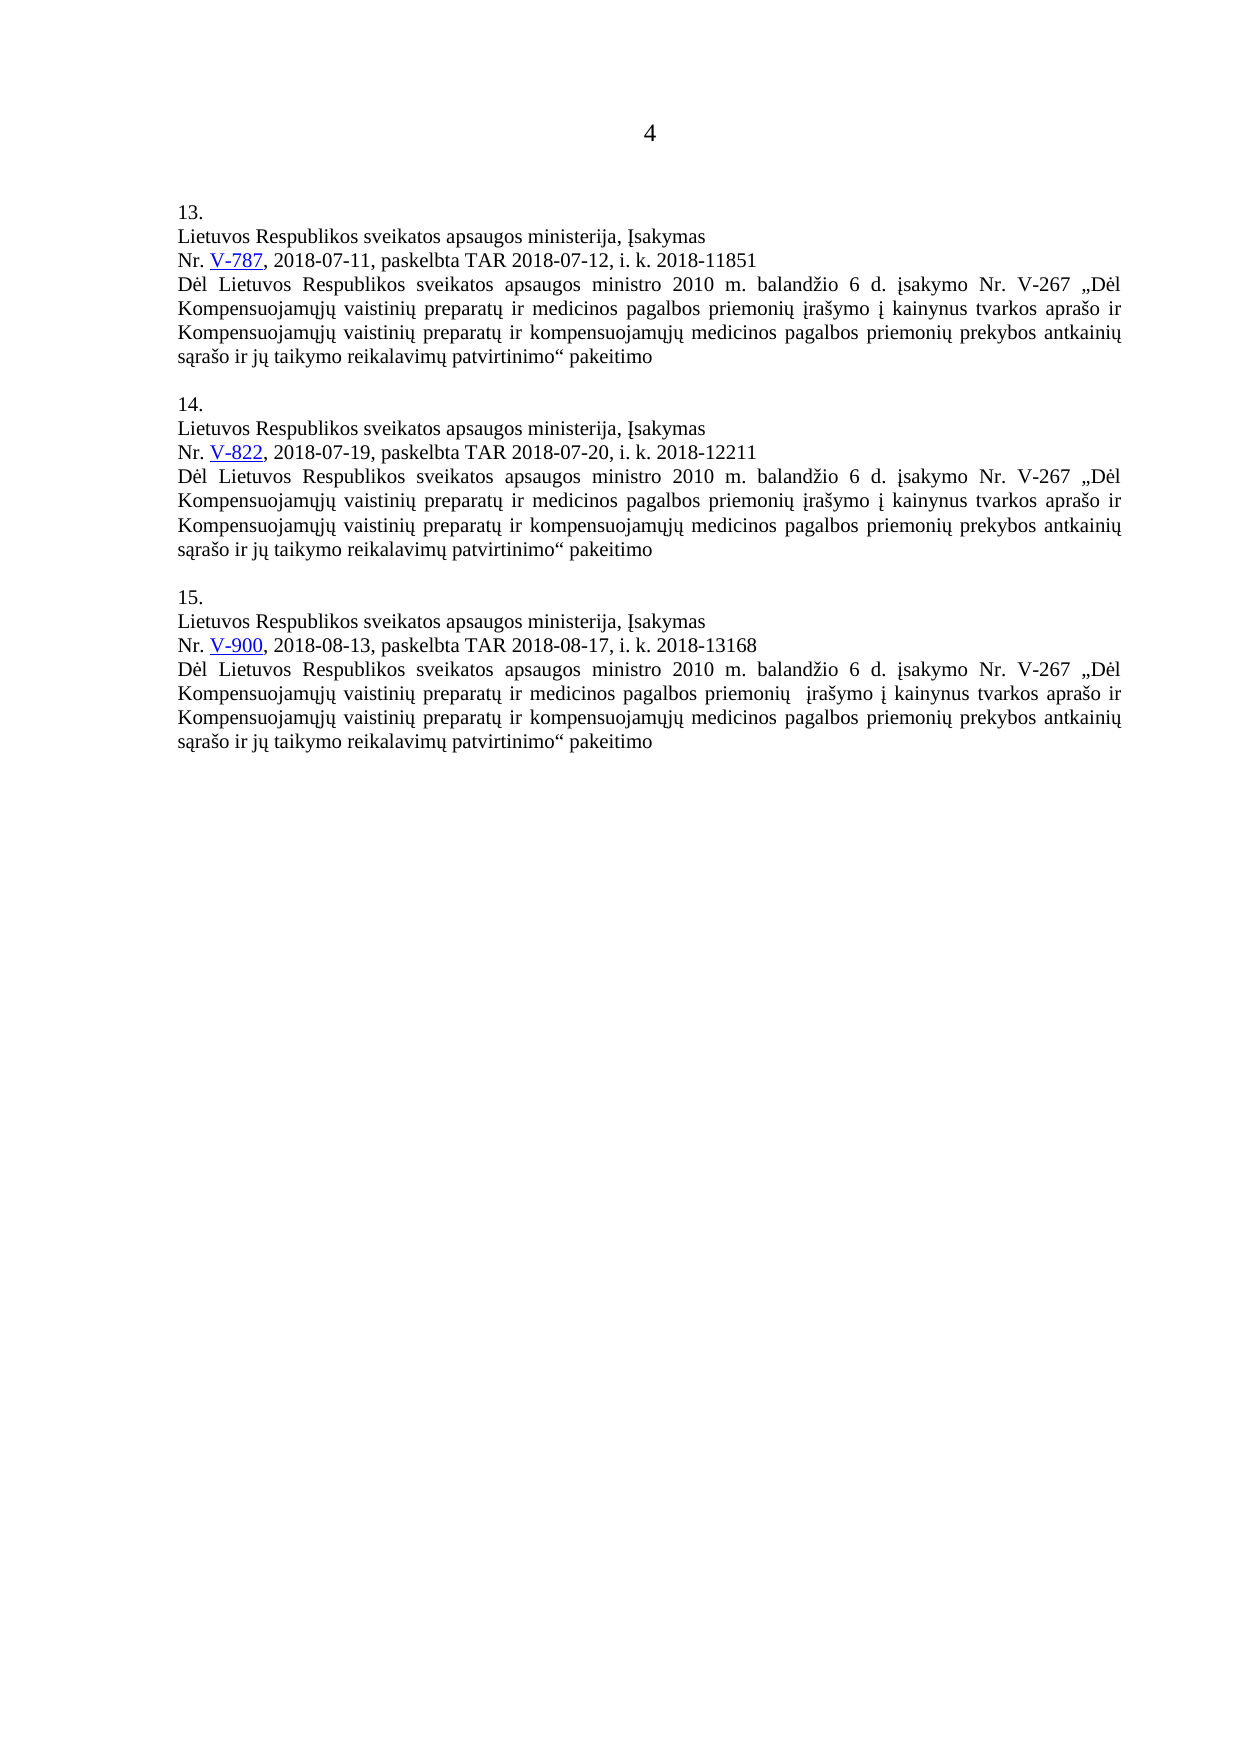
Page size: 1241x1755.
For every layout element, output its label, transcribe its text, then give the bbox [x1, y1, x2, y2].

text 13. [177, 200, 1122, 224]
text Lietuvos Respublikos sveikatos apsaugos ministerija, Įsakymas [177, 224, 1122, 248]
text Lietuvos Respublikos sveikatos apsaugos ministerija, Įsakymas [177, 416, 1122, 440]
text 15. [177, 585, 1122, 609]
text Nr. V-787, 2018-07-11, paskelbta TAR 2018-07-12, i. k. 2018-11851 [177, 248, 1122, 272]
text Dėl Lietuvos Respublikos sveikatos apsaugos ministro 2010 m. balandžio 6 d. įsakymo Nr. V-267 „Dėl Kompensuojamųjų vaistinių preparatų ir medicinos pagalbos priemonių įrašymo į kainynus tvarkos aprašo ir Kompensuojamųjų vaistinių preparatų ir kompensuojamųjų medicinos pagalbos priemonių prekybos antkainių sąrašo ir jų taikymo reikalavimų patvirtinimo“ pakeitimo [177, 657, 1122, 753]
text Lietuvos Respublikos sveikatos apsaugos ministerija, Įsakymas [177, 609, 1122, 633]
text 14. [177, 392, 1122, 416]
text Nr. V-822, 2018-07-19, paskelbta TAR 2018-07-20, i. k. 2018-12211 [177, 440, 1122, 464]
text Dėl Lietuvos Respublikos sveikatos apsaugos ministro 2010 m. balandžio 6 d. įsakymo Nr. V-267 „Dėl Kompensuojamųjų vaistinių preparatų ir medicinos pagalbos priemonių įrašymo į kainynus tvarkos aprašo ir Kompensuojamųjų vaistinių preparatų ir kompensuojamųjų medicinos pagalbos priemonių prekybos antkainių sąrašo ir jų taikymo reikalavimų patvirtinimo“ pakeitimo [177, 272, 1122, 368]
text Nr. V-900, 2018-08-13, paskelbta TAR 2018-08-17, i. k. 2018-13168 [177, 633, 1122, 657]
text Dėl Lietuvos Respublikos sveikatos apsaugos ministro 2010 m. balandžio 6 d. įsakymo Nr. V-267 „Dėl Kompensuojamųjų vaistinių preparatų ir medicinos pagalbos priemonių įrašymo į kainynus tvarkos aprašo ir Kompensuojamųjų vaistinių preparatų ir kompensuojamųjų medicinos pagalbos priemonių prekybos antkainių sąrašo ir jų taikymo reikalavimų patvirtinimo“ pakeitimo [177, 464, 1122, 561]
